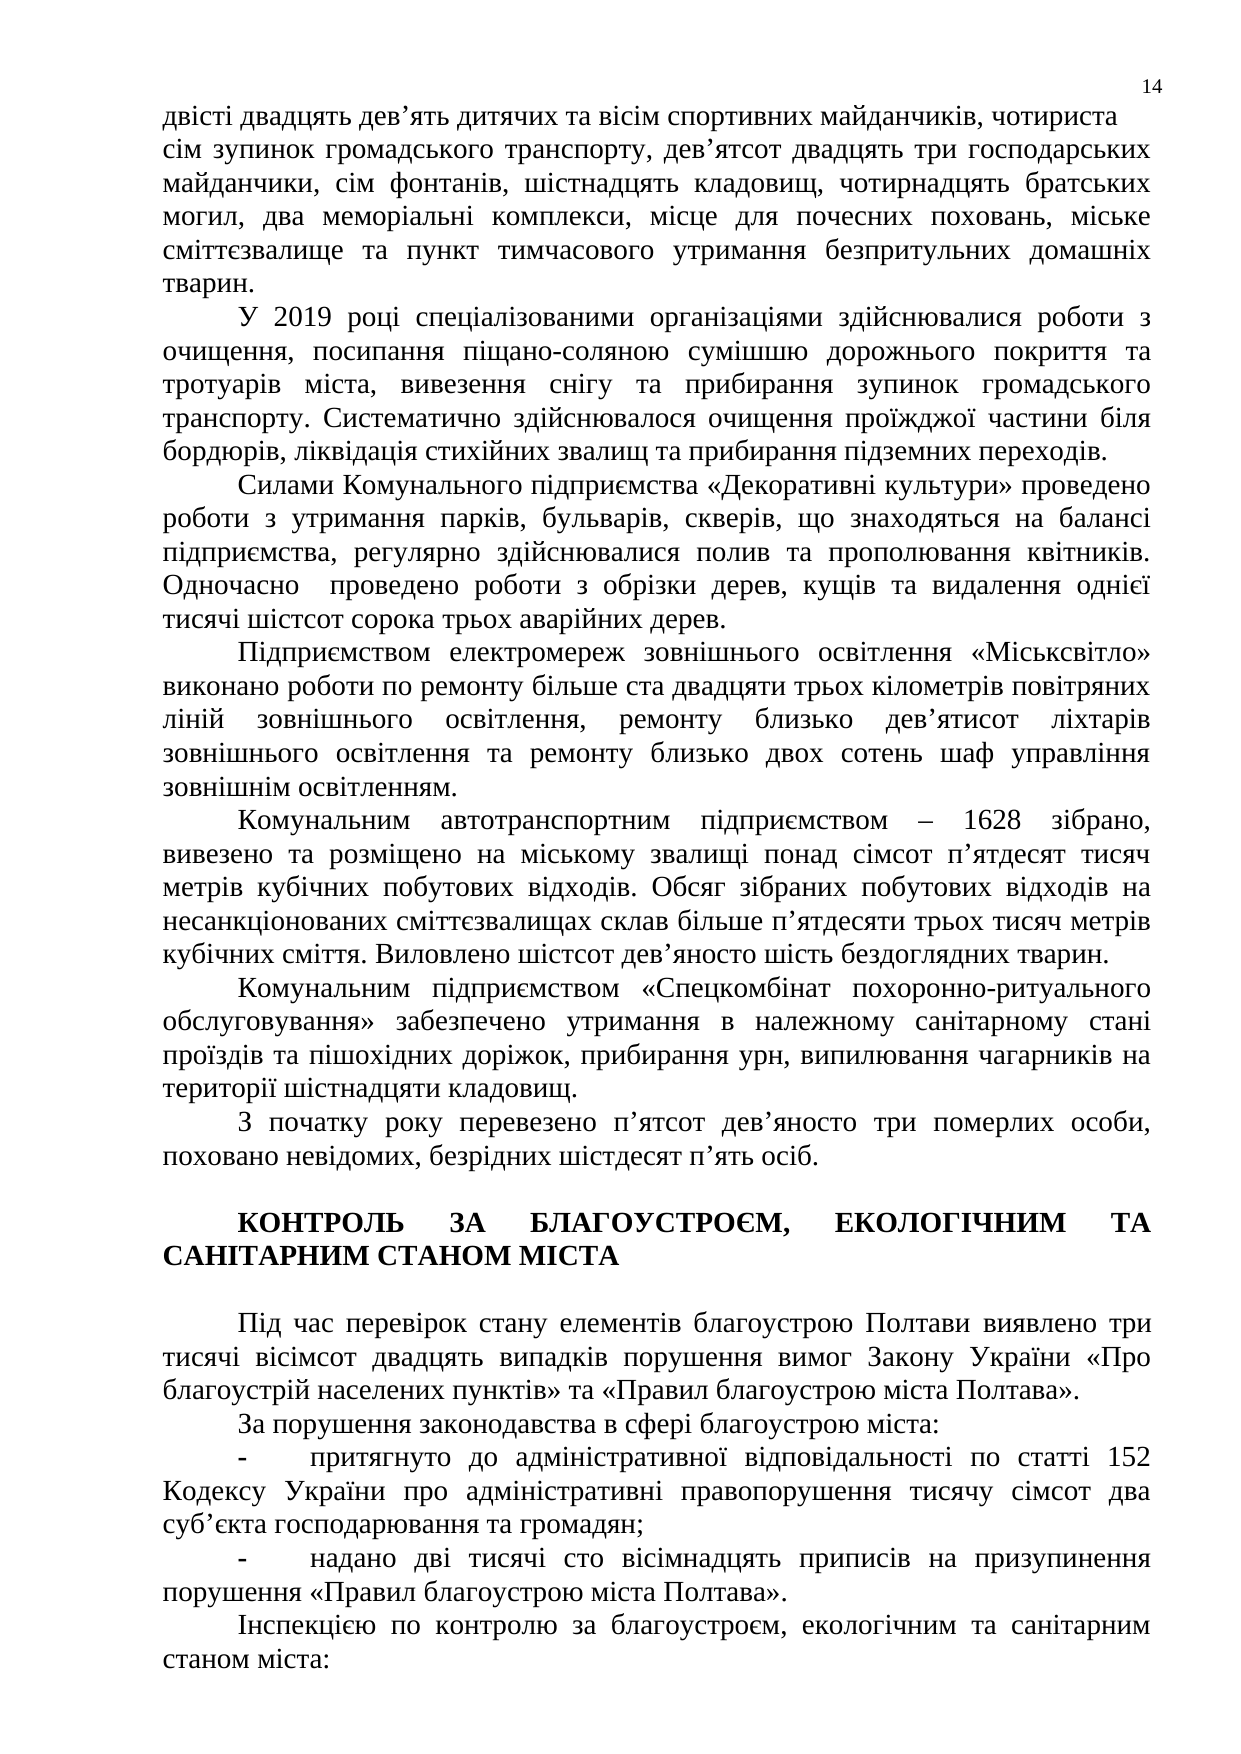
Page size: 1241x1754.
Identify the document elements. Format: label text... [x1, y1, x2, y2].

text Комунальним автотранспортним підприємством – 1628 зібрано, вивезено та розміщено на міському звалищі понад сімсот п’ятдесят тисяч метрів кубічних побутових відходів. Обсяг зібраних побутових відходів на несанкціонованих сміттєзвалищах склав більше п’ятдесяти трьох тисяч метрів кубічних сміття. Виловлено шістсот дев’яносто шість бездоглядних тварин. [162, 802, 1152, 970]
text КОНТРОЛЬ ЗА БЛАГОУСТРОЄМ, ЕКОЛОГІЧНИМ ТА САНІТАРНИМ СТАНОМ МІСТА [162, 1205, 1152, 1272]
list надано дві тисячі сто вісімнадцять приписів на призупинення порушення «Правил благоустрою міста Полтава». [162, 1540, 1152, 1607]
text Підприємством електромереж зовнішнього освітлення «Міськсвітло» виконано роботи по ремонту більше ста двадцяти трьох кілометрів повітряних ліній зовнішнього освітлення, ремонту близько дев’ятисот ліхтарів зовнішнього освітлення та ремонту близько двох сотень шаф управління зовнішнім освітленням. [162, 634, 1152, 802]
list притягнуто до адміністративної відповідальності по статті 152 Кодексу України про адміністративні правопорушення тисячу сімсот два суб’єкта господарювання та громадян; [162, 1439, 1152, 1540]
text двісті двадцять дев’ять дитячих та вісім спортивних майданчиків, чотириста сім зупинок громадського транспорту, дев’ятсот двадцять три господарських майданчики, сім фонтанів, шістнадцять кладовищ, чотирнадцять братських могил, два меморіальні комплекси, місце для почесних поховань, міське сміттєзвалище та пункт тимчасового утримання безпритульних домашніх тварин. [162, 98, 1152, 299]
text Силами Комунального підприємства «Декоративні культури» проведено роботи з утримання парків, бульварів, скверів, що знаходяться на балансі підприємства, регулярно здійснювалися полив та прополювання квітників. Одночасно проведено роботи з обрізки дерев, кущів та видалення однієї тисячі шістсот сорока трьох аварійних дерев. [162, 467, 1152, 634]
text За порушення законодавства в сфері благоустрою міста: [162, 1406, 1152, 1439]
list Комунальним підприємством «Спецкомбінат похоронно-ритуального обслуговування» забезпечено утримання в належному санітарному стані проїздів та пішохідних доріжок, прибирання урн, випилювання чагарників на території шістнадцяти кладовищ. [162, 970, 1152, 1104]
text З початку року перевезено п’ятсот дев’яносто три померлих особи, поховано невідомих, безрідних шістдесят п’ять осіб. [162, 1104, 1152, 1171]
text Під час перевірок стану елементів благоустрою Полтави виявлено три тисячі вісімсот двадцять випадків порушення вимог Закону України «Про благоустрій населених пунктів» та «Правил благоустрою міста Полтава». [162, 1305, 1152, 1406]
text Інспекцією по контролю за благоустроєм, екологічним та санітарним станом міста: [162, 1607, 1152, 1674]
text У 2019 році спеціалізованими організаціями здійснювалися роботи з очищення, посипання піщано-соляною сумішшю дорожнього покриття та тротуарів міста, вивезення снігу та прибирання зупинок громадського транспорту. Систематично здійснювалося очищення проїжджої частини біля бордюрів, ліквідація стихійних звалищ та прибирання підземних переходів. [162, 299, 1152, 467]
